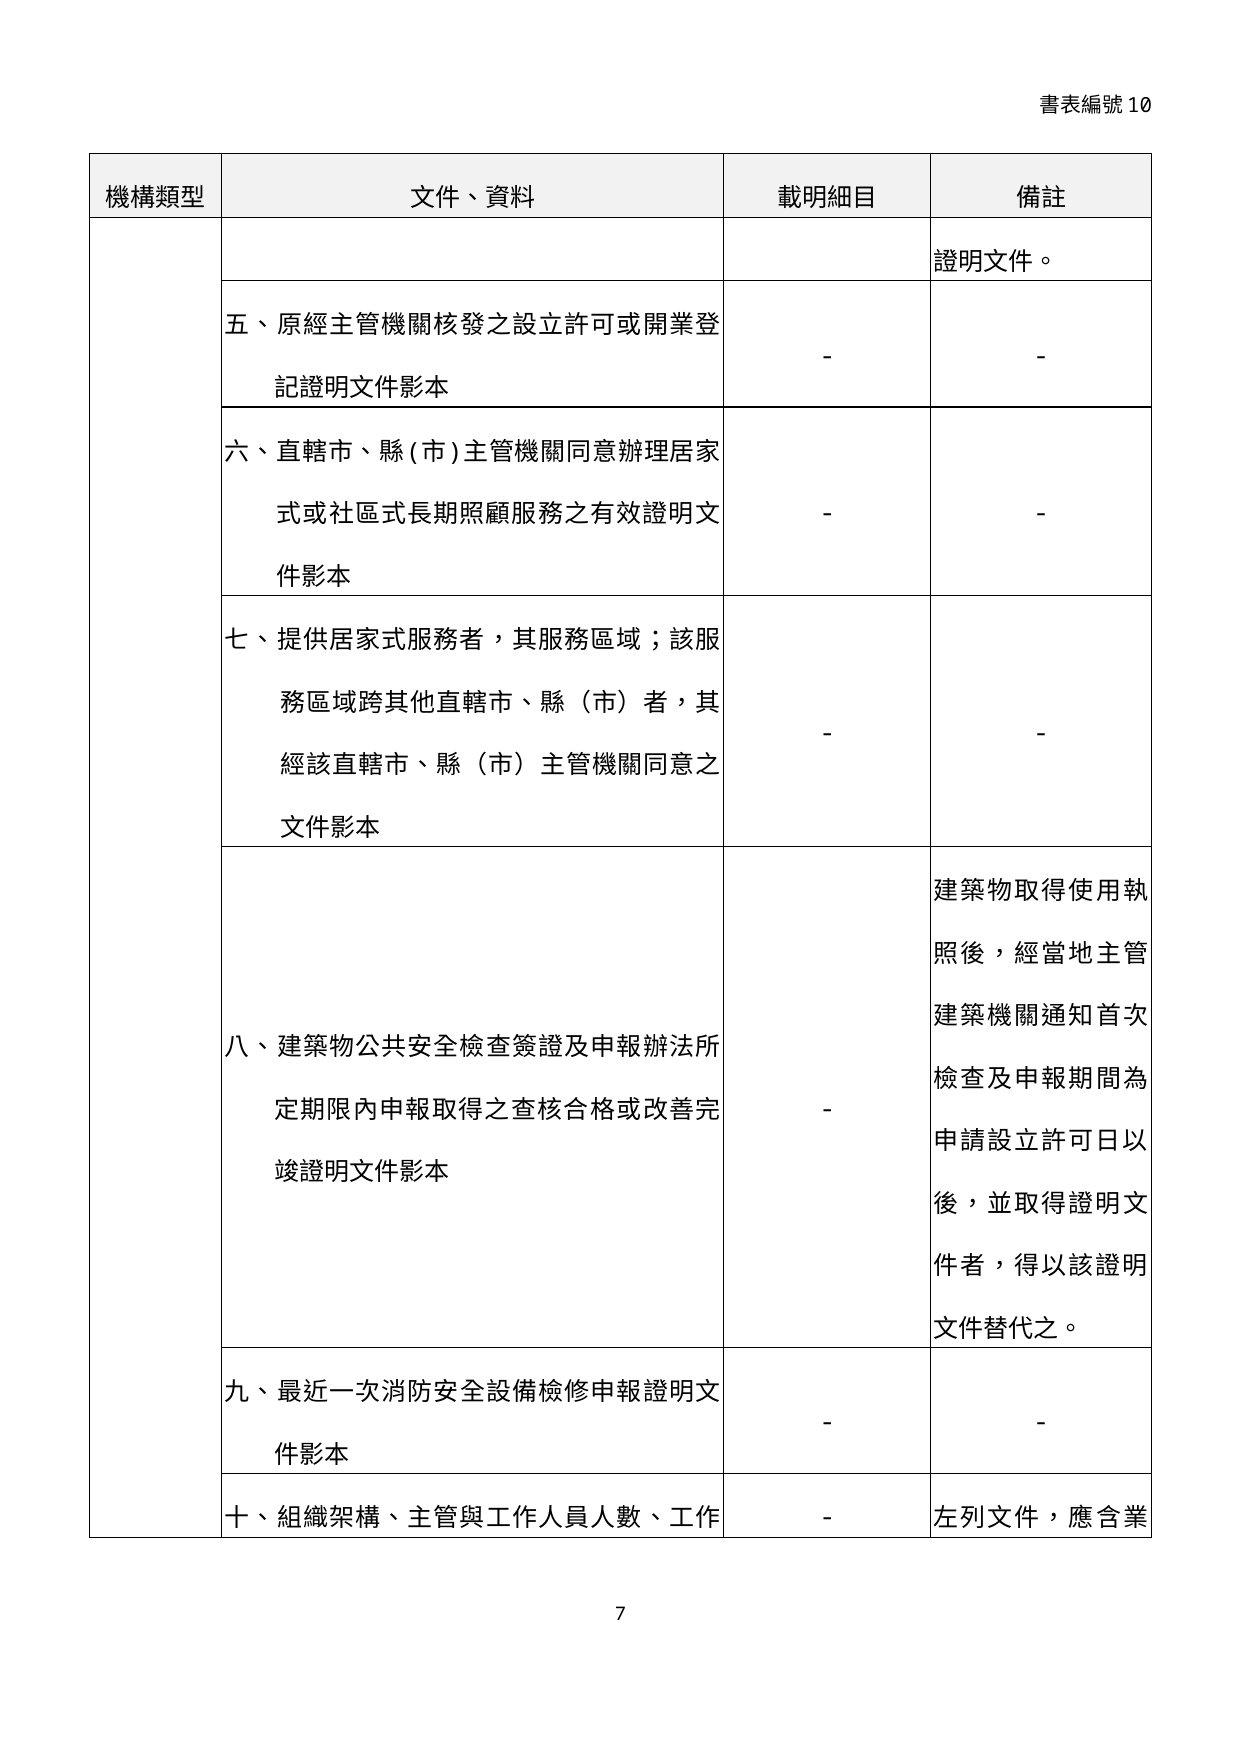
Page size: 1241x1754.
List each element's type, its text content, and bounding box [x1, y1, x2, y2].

table_cell - [724, 847, 930, 1347]
table_cell - [724, 218, 930, 280]
table_cell - [724, 408, 930, 595]
table_header 備註 [931, 154, 1151, 217]
table_cell 五、原經主管機關核發之設立許可或開業登記證明文件影本 [222, 281, 723, 406]
table_cell 證明文件。 [931, 218, 1151, 280]
table_cell 建築物取得使用執照後，經當地主管建築機關通知首次檢查及申報期間為申請設立許可日以後，並取得證明文件者，得以該證明文件替代之。 [931, 847, 1151, 1347]
table_cell 九、最近一次消防安全設備檢修申報證明文件影本 [222, 1348, 723, 1473]
table_cell - [724, 1474, 930, 1537]
table_cell 左列文件，應含業 [931, 1474, 1151, 1537]
table_cell - [931, 596, 1151, 846]
table_cell [222, 218, 723, 280]
table_cell - [931, 281, 1151, 406]
table_cell [90, 218, 221, 1537]
table_cell - [931, 1348, 1151, 1473]
table_cell 六、直轄市、縣(市)主管機關同意辦理居家式或社區式長期照顧服務之有效證明文件影本 [222, 408, 723, 595]
table_header 文件、資料 [222, 154, 723, 217]
table_cell 八、建築物公共安全檢查簽證及申報辦法所定期限內申報取得之查核合格或改善完竣證明文件影本 [222, 847, 723, 1347]
table_header 載明細目 [724, 154, 930, 217]
table_header 機構類型 [90, 154, 221, 217]
table_cell 十、組織架構、主管與工作人員人數、工作 [222, 1474, 723, 1537]
table_cell - [724, 596, 930, 846]
table_cell 七、提供居家式服務者，其服務區域；該服務區域跨其他直轄市、縣（市）者，其經該直轄市、縣（市）主管機關同意之文件影本 [222, 596, 723, 846]
table_cell - [724, 1348, 930, 1473]
table_cell - [931, 408, 1151, 595]
table_cell - [724, 281, 930, 406]
